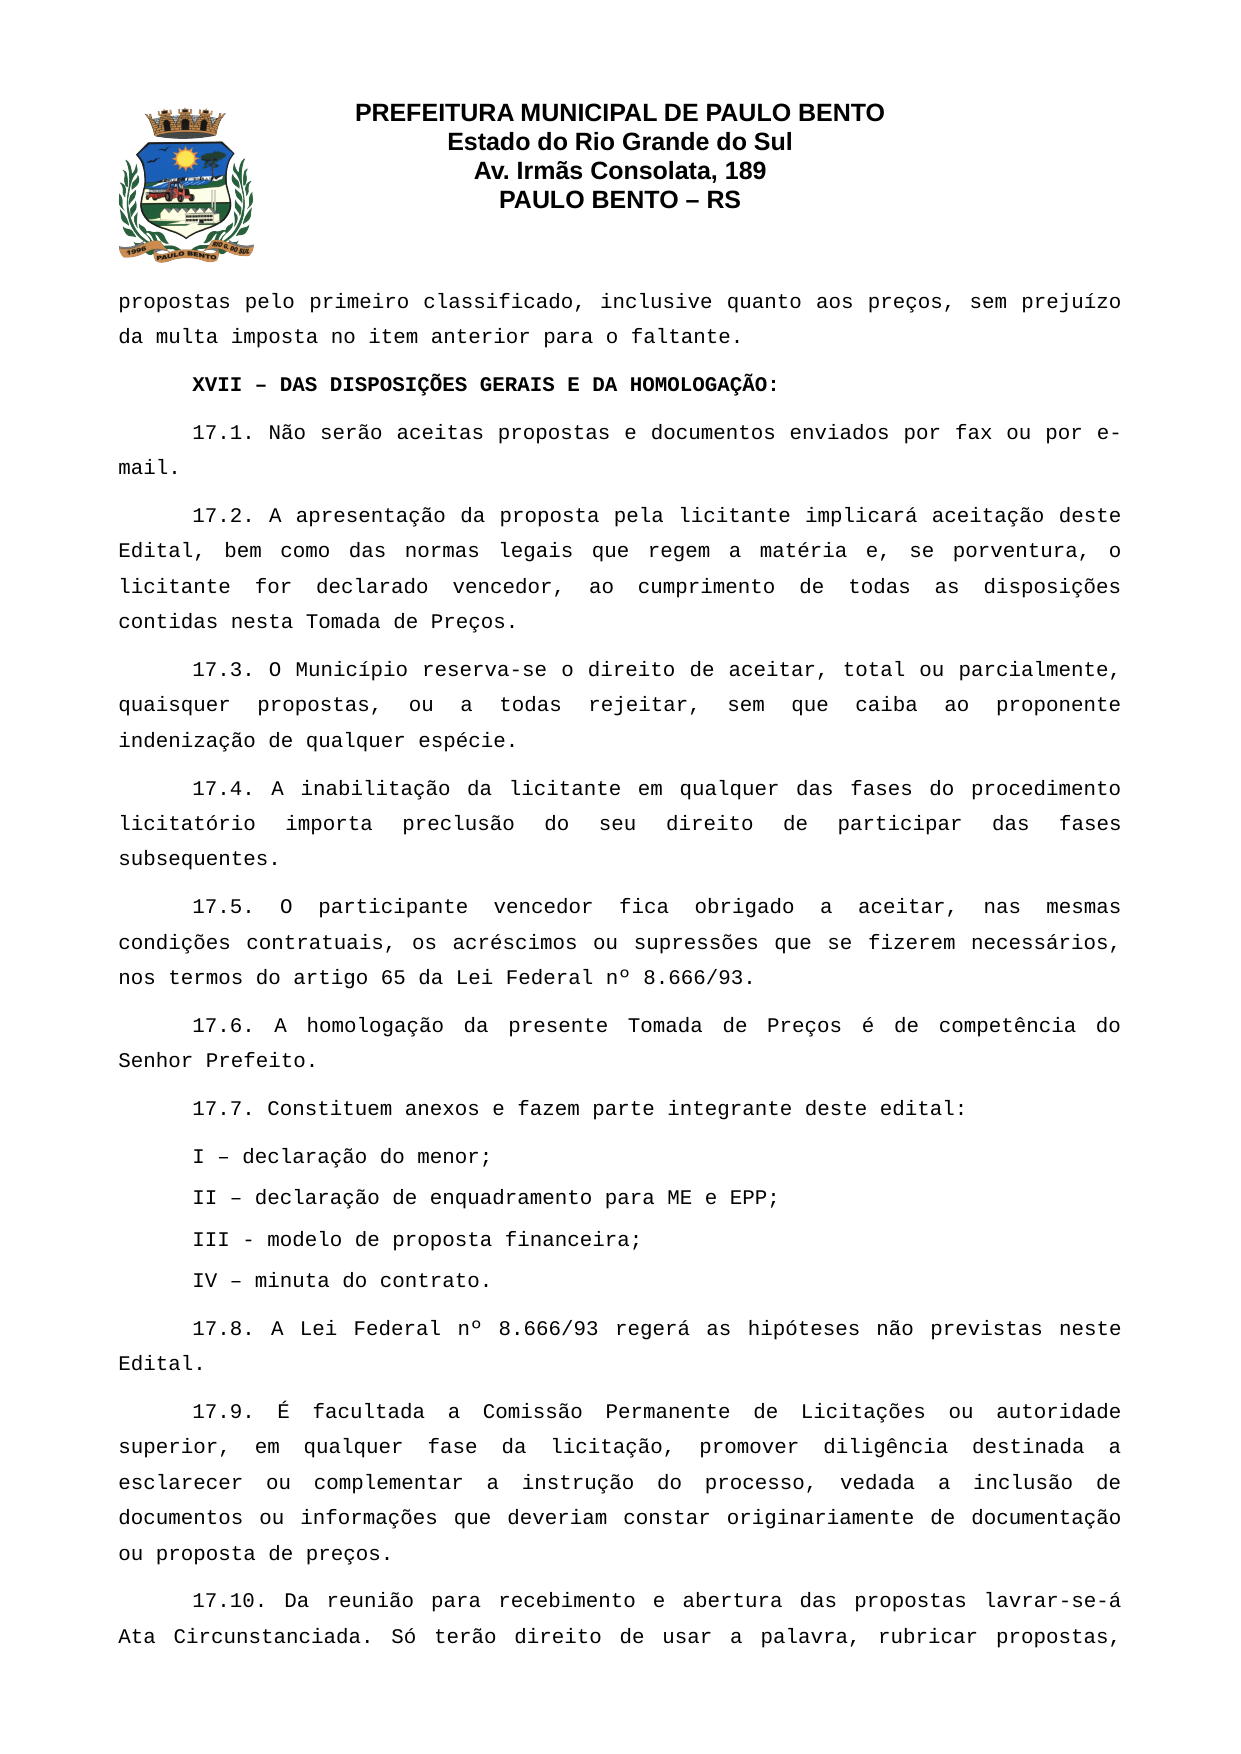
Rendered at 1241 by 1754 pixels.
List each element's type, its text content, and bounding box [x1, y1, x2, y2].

text IV – minuta do contrato. [118, 1270, 1122, 1294]
text 17.9. É facultada a Comissão Permanente de Licitações ou autoridade superior, em qualquer fase da licitação, promover diligência destinada a esclarecer ou complementar a instrução do processo, vedada a inclusão de documentos ou informações que deveriam constar originariamente de documentação ou proposta de preços. [118, 1401, 1122, 1566]
text 17.1. Não serão aceitas propostas e documentos enviados por fax ou por e-mail. [118, 422, 1122, 481]
text 17.10. Da reunião para recebimento e abertura das propostas lavrar-se-á Ata Circunstanciada. Só terão direito de usar a palavra, rubricar propostas, [118, 1591, 1122, 1649]
text 17.6. A homologação da presente Tomada de Preços é de competência do Senhor Prefeito. [118, 1015, 1122, 1074]
text 17.5. O participante vencedor fica obrigado a aceitar, nas mesmas condições contratuais, os acréscimos ou supressões que se fizerem necessários, nos termos do artigo 65 da Lei Federal nº 8.666/93. [118, 896, 1122, 991]
text XVII – DAS DISPOSIÇÕES GERAIS E DA HOMOLOGAÇÃO: [118, 374, 1122, 397]
text propostas pelo primeiro classificado, inclusive quanto aos preços, sem prejuízo da multa imposta no item anterior para o faltante. [118, 291, 1122, 350]
text 17.7. Constituem anexos e fazem parte integrante deste edital: [118, 1098, 1122, 1122]
text 17.8. A Lei Federal nº 8.666/93 regerá as hipóteses não previstas neste Edital. [118, 1318, 1122, 1377]
text 17.2. A apresentação da proposta pela licitante implicará aceitação deste Edital, bem como das normas legais que regem a matéria e, se porventura, o licitante for declarado vencedor, ao cumprimento de todas as disposições contidas nesta Tomada de Preços. [118, 505, 1122, 635]
picture [118, 107, 254, 263]
text 17.3. O Município reserva-se o direito de aceitar, total ou parcialmente, quaisquer propostas, ou a todas rejeitar, sem que caiba ao proponente indenização de qualquer espécie. [118, 659, 1122, 753]
text III - modelo de proposta financeira; [118, 1229, 1122, 1252]
text I – declaração do menor; [118, 1146, 1122, 1169]
text 17.4. A inabilitação da licitante em qualquer das fases do procedimento licitatório importa preclusão do seu direito de participar das fases subsequentes. [118, 778, 1122, 872]
text II – declaração de enquadramento para ME e EPP; [118, 1187, 1122, 1211]
